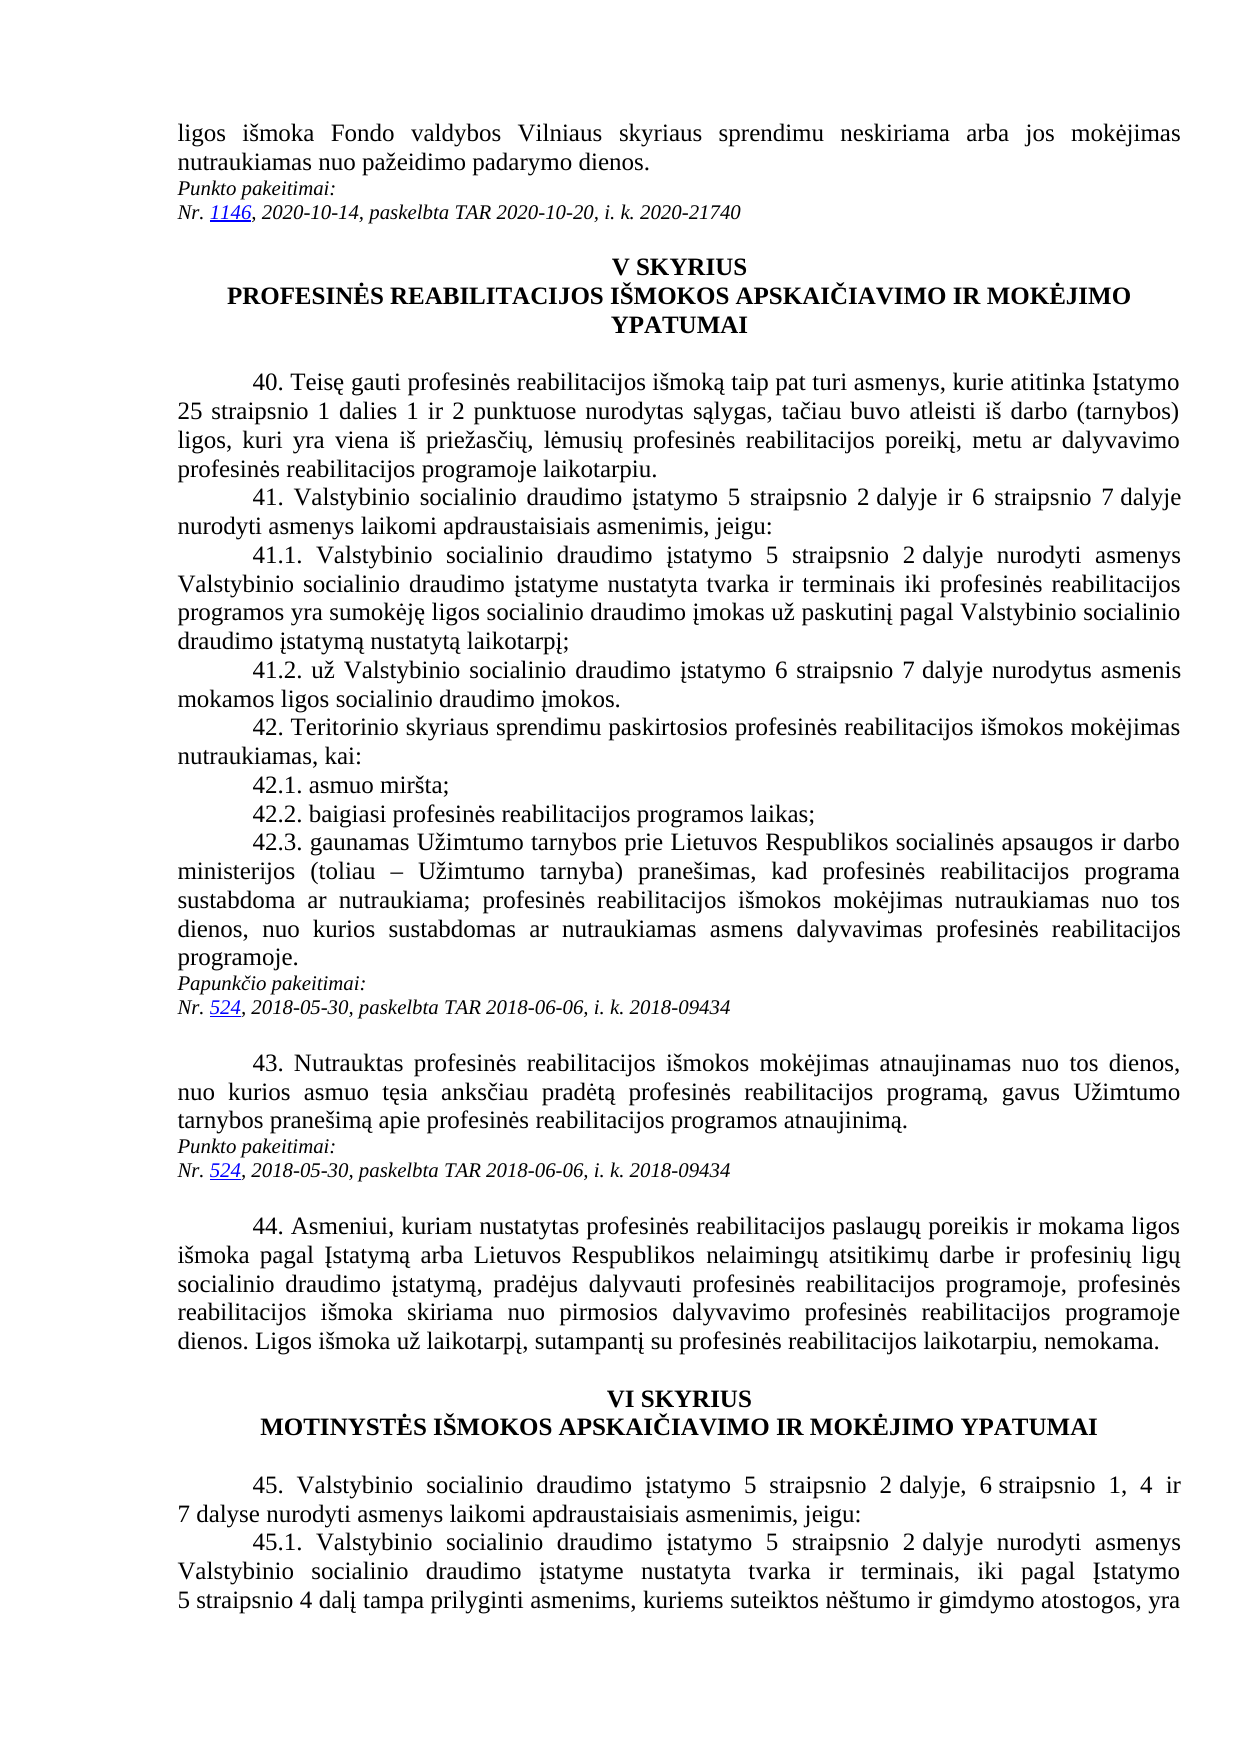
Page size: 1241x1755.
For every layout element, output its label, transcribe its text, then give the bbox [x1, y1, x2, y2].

text Punkto pakeitimai: [177, 1134, 1181, 1158]
text 41.1. Valstybinio socialinio draudimo įstatymo 5 straipsnio 2 dalyje nurodyti asmenys Valstybinio socialinio draudimo įstatyme nustatyta tvarka ir terminais iki profesinės reabilitacijos programos yra sumokėję ligos socialinio draudimo įmokas už paskutinį pagal Valstybinio socialinio draudimo įstatymą nustatytą laikotarpį; [177, 540, 1181, 655]
text 44. Asmeniui, kuriam nustatytas profesinės reabilitacijos paslaugų poreikis ir mokama ligos išmoka pagal Įstatymą arba Lietuvos Respublikos nelaimingų atsitikimų darbe ir profesinių ligų socialinio draudimo įstatymą, pradėjus dalyvauti profesinės reabilitacijos programoje, profesinės reabilitacijos išmoka skiriama nuo pirmosios dalyvavimo profesinės reabilitacijos programoje dienos. Ligos išmoka už laikotarpį, sutampantį su profesinės reabilitacijos laikotarpiu, nemokama. [177, 1211, 1181, 1355]
text 42.1. asmuo miršta; [177, 770, 1181, 799]
text 42.2. baigiasi profesinės reabilitacijos programos laikas; [177, 799, 1181, 827]
text Nr. 524, 2018-05-30, paskelbta TAR 2018-06-06, i. k. 2018-09434 [177, 1158, 1181, 1182]
text 45. Valstybinio socialinio draudimo įstatymo 5 straipsnio 2 dalyje, 6 straipsnio 1, 4 ir 7 dalyse nurodyti asmenys laikomi apdraustaisiais asmenimis, jeigu: [177, 1470, 1181, 1527]
text VI SKYRIUS [177, 1384, 1181, 1412]
text 41.2. už Valstybinio socialinio draudimo įstatymo 6 straipsnio 7 dalyje nurodytus asmenis mokamos ligos socialinio draudimo įmokos. [177, 655, 1181, 712]
text 41. Valstybinio socialinio draudimo įstatymo 5 straipsnio 2 dalyje ir 6 straipsnio 7 dalyje nurodyti asmenys laikomi apdraustaisiais asmenimis, jeigu: [177, 482, 1181, 540]
text Punkto pakeitimai: [177, 176, 1181, 200]
text MOTINYSTĖS IŠMOKOS APSKAIČIAVIMO IR MOKĖJIMO YPATUMAI [177, 1412, 1181, 1441]
text Nr. 524, 2018-05-30, paskelbta TAR 2018-06-06, i. k. 2018-09434 [177, 995, 1181, 1019]
text PROFESINĖS REABILITACIJOS IŠMOKOS APSKAIČIAVIMO IR MOKĖJIMO YPATUMAI [177, 281, 1181, 339]
text 40. Teisę gauti profesinės reabilitacijos išmoką taip pat turi asmenys, kurie atitinka Įstatymo 25 straipsnio 1 dalies 1 ir 2 punktuose nurodytas sąlygas, tačiau buvo atleisti iš darbo (tarnybos) ligos, kuri yra viena iš priežasčių, lėmusių profesinės reabilitacijos poreikį, metu ar dalyvavimo profesinės reabilitacijos programoje laikotarpiu. [177, 367, 1181, 482]
text V SKYRIUS [177, 252, 1181, 281]
text 42. Teritorinio skyriaus sprendimu paskirtosios profesinės reabilitacijos išmokos mokėjimas nutraukiamas, kai: [177, 712, 1181, 770]
text 43. Nutrauktas profesinės reabilitacijos išmokos mokėjimas atnaujinamas nuo tos dienos, nuo kurios asmuo tęsia anksčiau pradėtą profesinės reabilitacijos programą, gavus Užimtumo tarnybos pranešimą apie profesinės reabilitacijos programos atnaujinimą. [177, 1048, 1181, 1134]
text 45.1. Valstybinio socialinio draudimo įstatymo 5 straipsnio 2 dalyje nurodyti asmenys Valstybinio socialinio draudimo įstatyme nustatyta tvarka ir terminais, iki pagal Įstatymo 5 straipsnio 4 dalį tampa prilyginti asmenims, kuriems suteiktos nėštumo ir gimdymo atostogos, yra [177, 1527, 1181, 1614]
text ligos išmoka Fondo valdybos Vilniaus skyriaus sprendimu neskiriama arba jos mokėjimas nutraukiamas nuo pažeidimo padarymo dienos. [177, 118, 1181, 176]
text Papunkčio pakeitimai: [177, 971, 1181, 995]
text Nr. 1146, 2020-10-14, paskelbta TAR 2020-10-20, i. k. 2020-21740 [177, 200, 1181, 224]
text 42.3. gaunamas Užimtumo tarnybos prie Lietuvos Respublikos socialinės apsaugos ir darbo ministerijos (toliau – Užimtumo tarnyba) pranešimas, kad profesinės reabilitacijos programa sustabdoma ar nutraukiama; profesinės reabilitacijos išmokos mokėjimas nutraukiamas nuo tos dienos, nuo kurios sustabdomas ar nutraukiamas asmens dalyvavimas profesinės reabilitacijos programoje. [177, 827, 1181, 971]
